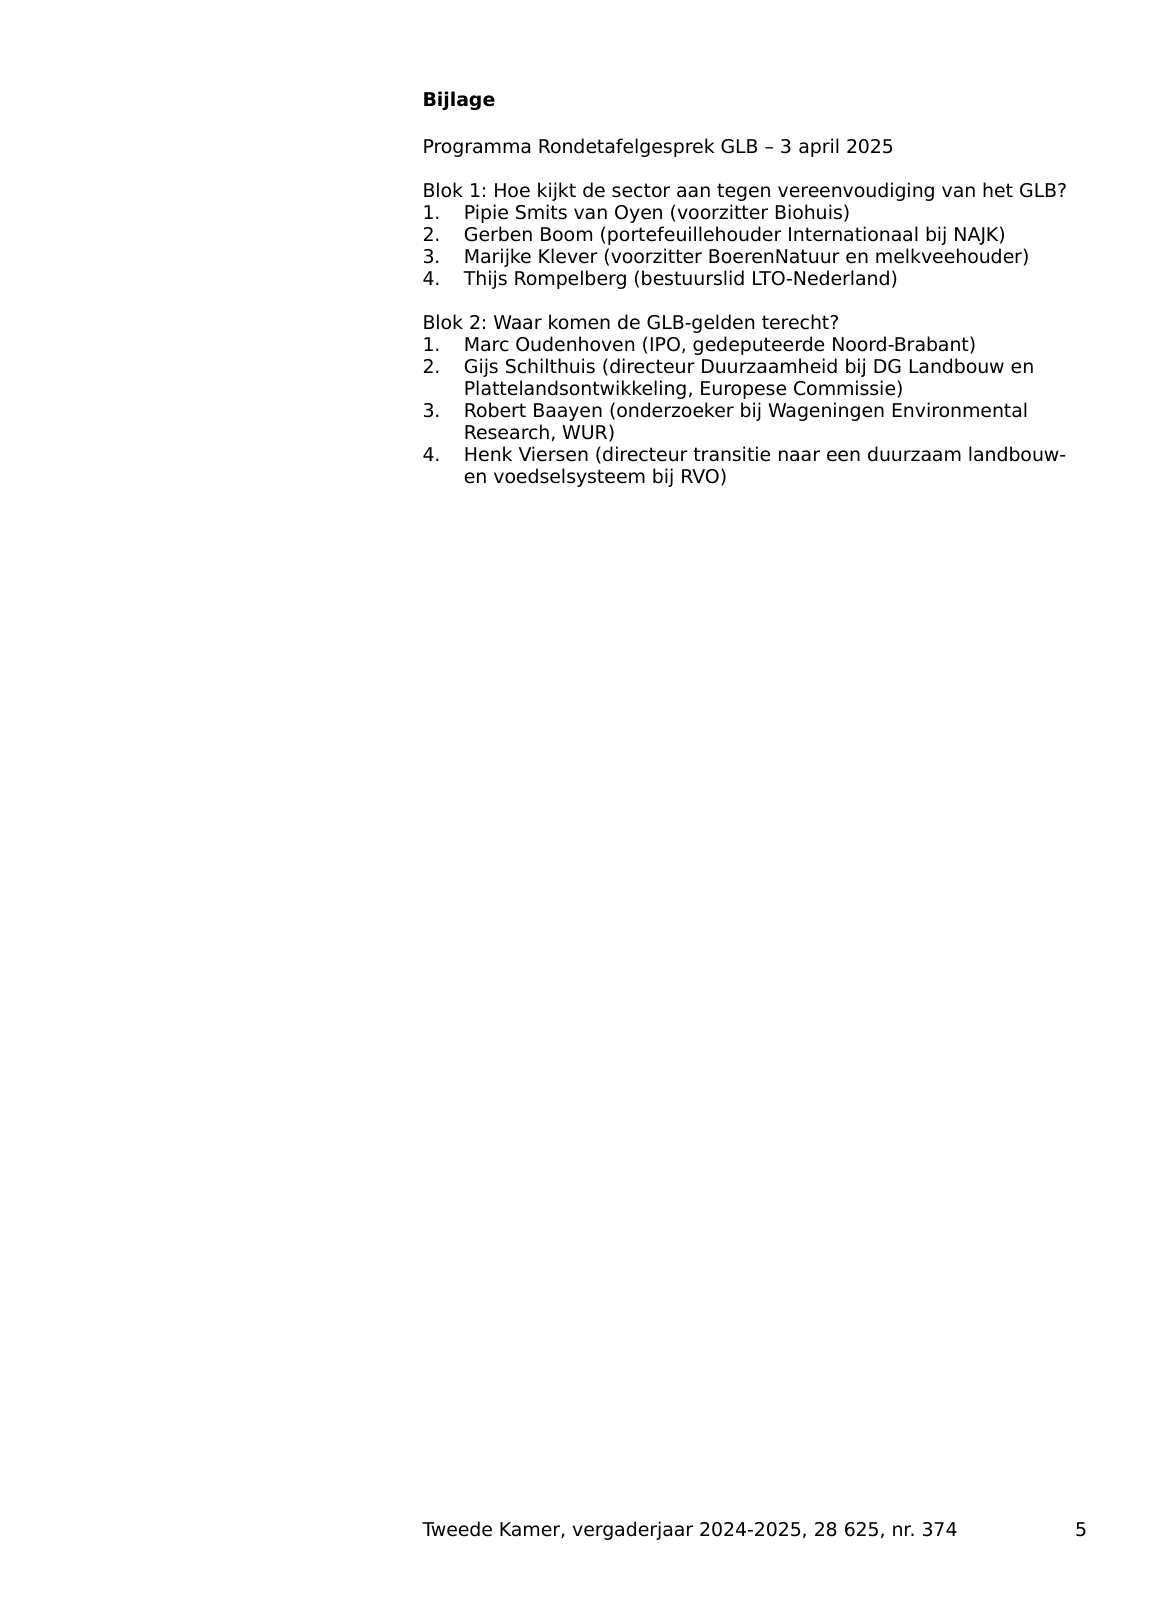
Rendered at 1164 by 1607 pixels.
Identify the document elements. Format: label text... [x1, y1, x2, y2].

text 1. Pipie Smits van Oyen (voorzitter Biohuis) [422, 202, 1087, 224]
text 2. Gerben Boom (portefeuillehouder Internationaal bij NAJK) [422, 224, 1087, 246]
text Blok 1: Hoe kijkt de sector aan tegen vereenvoudiging van het GLB? [422, 180, 1087, 202]
text 4. Thijs Rompelberg (bestuurslid LTO-Nederland) [422, 268, 1087, 290]
subtitle Bijlage [77, 89, 1087, 111]
text 1. Marc Oudenhoven (IPO, gedeputeerde Noord-Brabant) [422, 334, 1087, 356]
text 3. Robert Baayen (onderzoeker bij Wageningen Environmental Research, WUR) [422, 400, 1087, 444]
text 4. Henk Viersen (directeur transitie naar een duurzaam landbouw- en voedselsysteem bij RVO) [422, 444, 1087, 488]
text Programma Rondetafelgesprek GLB – 3 april 2025 [422, 136, 1087, 158]
text 2. Gijs Schilthuis (directeur Duurzaamheid bij DG Landbouw en Plattelandsontwikkeling, Europese Commissie) [422, 356, 1087, 400]
text 3. Marijke Klever (voorzitter BoerenNatuur en melkveehouder) [422, 246, 1087, 268]
text Blok 2: Waar komen de GLB-gelden terecht? [422, 312, 1087, 334]
